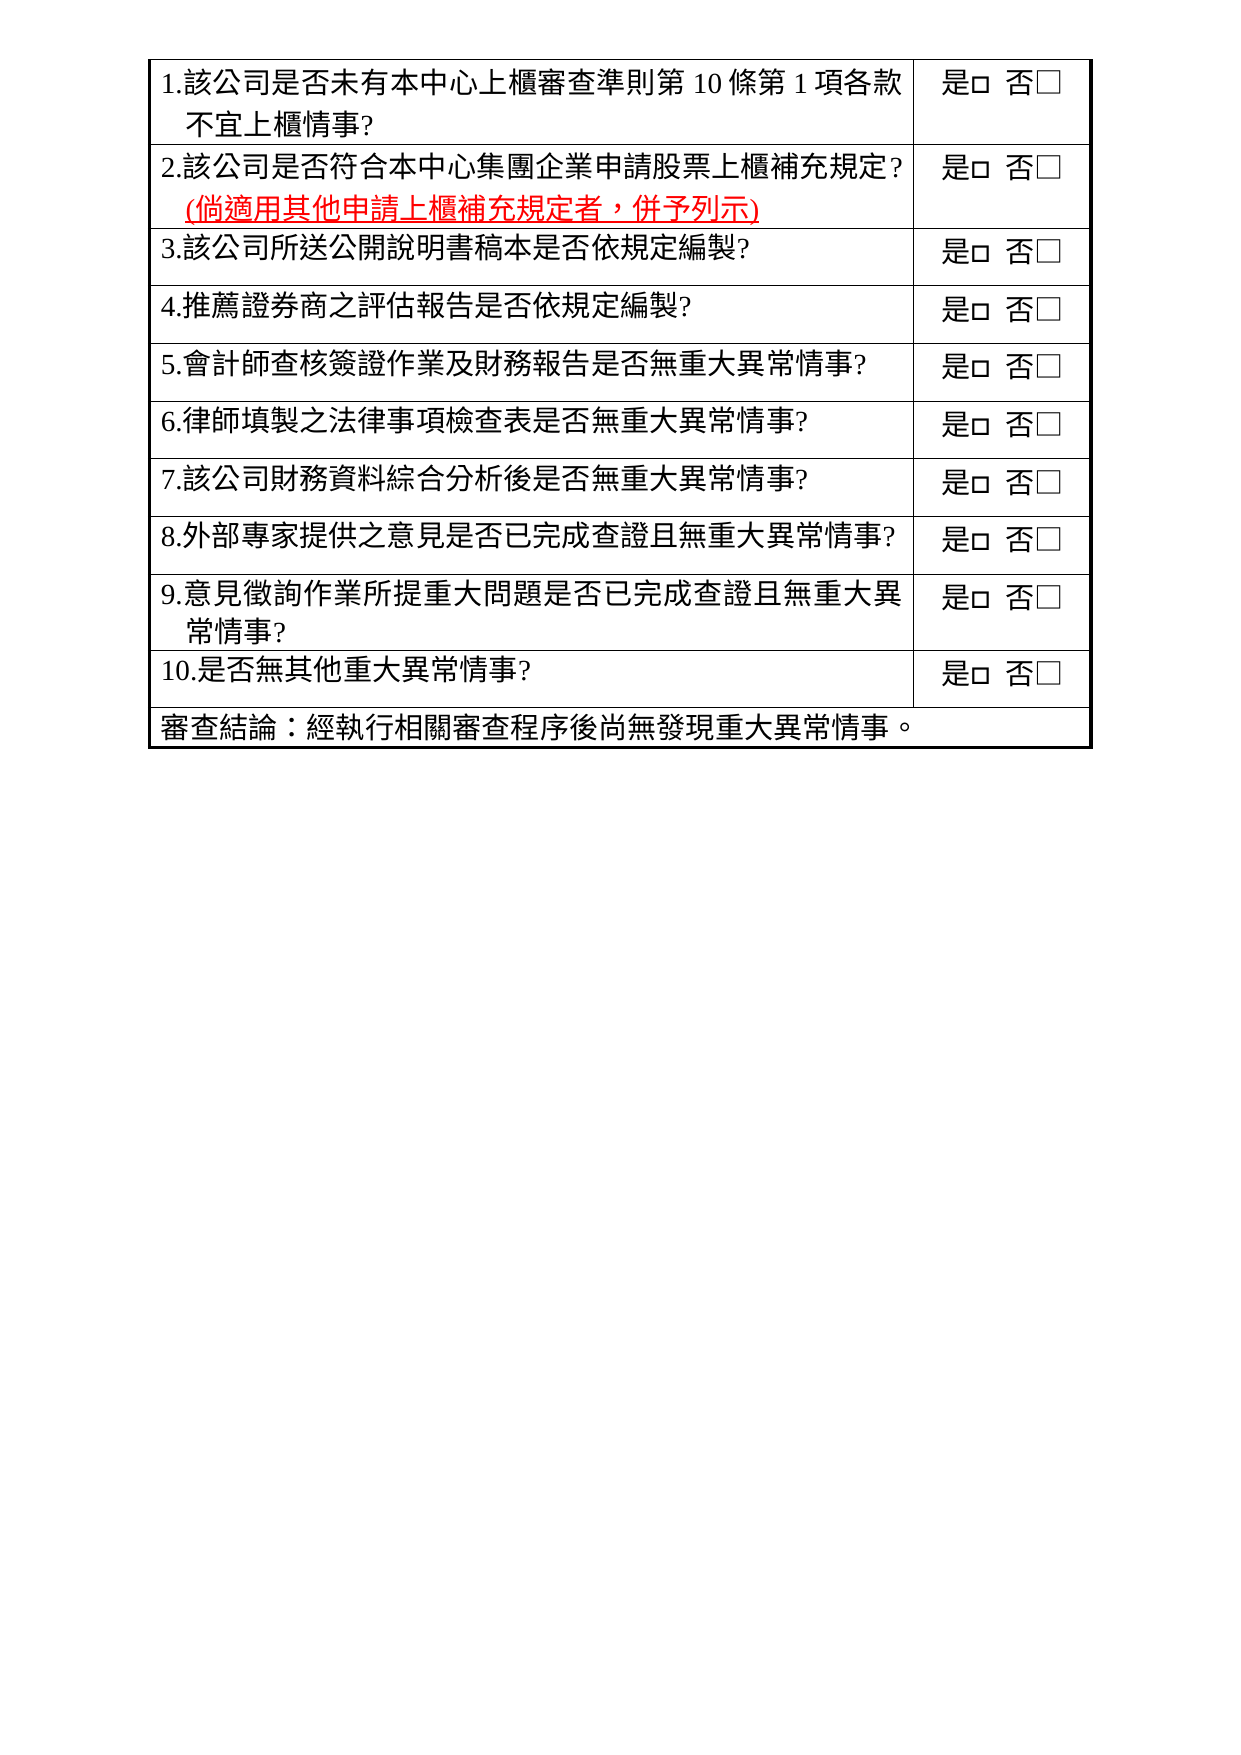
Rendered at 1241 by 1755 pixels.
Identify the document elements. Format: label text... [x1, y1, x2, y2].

table_cell 是 否□ [914, 459, 1089, 516]
table_cell 10.是否無其他重大異常情事? [151, 651, 913, 707]
table_cell 是 否□ [914, 402, 1089, 458]
table_cell 9.意見徵詢作業所提重大問題是否已完成查證且無重大異常情事? [151, 575, 913, 649]
table_cell 4.推薦證券商之評估報告是否依規定編製? [151, 286, 913, 343]
table_cell 7.該公司財務資料綜合分析後是否無重大異常情事? [151, 459, 913, 516]
table_cell 是 否□ [914, 229, 1089, 285]
table_cell 是 否□ [914, 651, 1089, 707]
table_cell 審查結論：經執行相關審查程序後尚無發現重大異常情事。 [151, 708, 1089, 746]
table_cell 6.律師填製之法律事項檢查表是否無重大異常情事? [151, 402, 913, 458]
table_cell 5.會計師查核簽證作業及財務報告是否無重大異常情事? [151, 344, 913, 401]
table_cell 2.該公司是否符合本中心集團企業申請股票上櫃補充規定?(倘適用其他申請上櫃補充規定者，併予列示) [151, 145, 913, 228]
table_cell 是 否□ [914, 286, 1089, 343]
table_cell 3.該公司所送公開說明書稿本是否依規定編製? [151, 229, 913, 285]
table_cell 是 否□ [914, 344, 1089, 401]
table_cell 是 否□ [914, 60, 1089, 143]
table_cell 是 否□ [914, 145, 1089, 228]
table_cell 8.外部專家提供之意見是否已完成查證且無重大異常情事? [151, 517, 913, 573]
table_cell 是 否□ [914, 575, 1089, 649]
table_cell 1.該公司是否未有本中心上櫃審查準則第10條第1項各款不宜上櫃情事? [151, 60, 913, 143]
table_cell 是 否□ [914, 517, 1089, 573]
